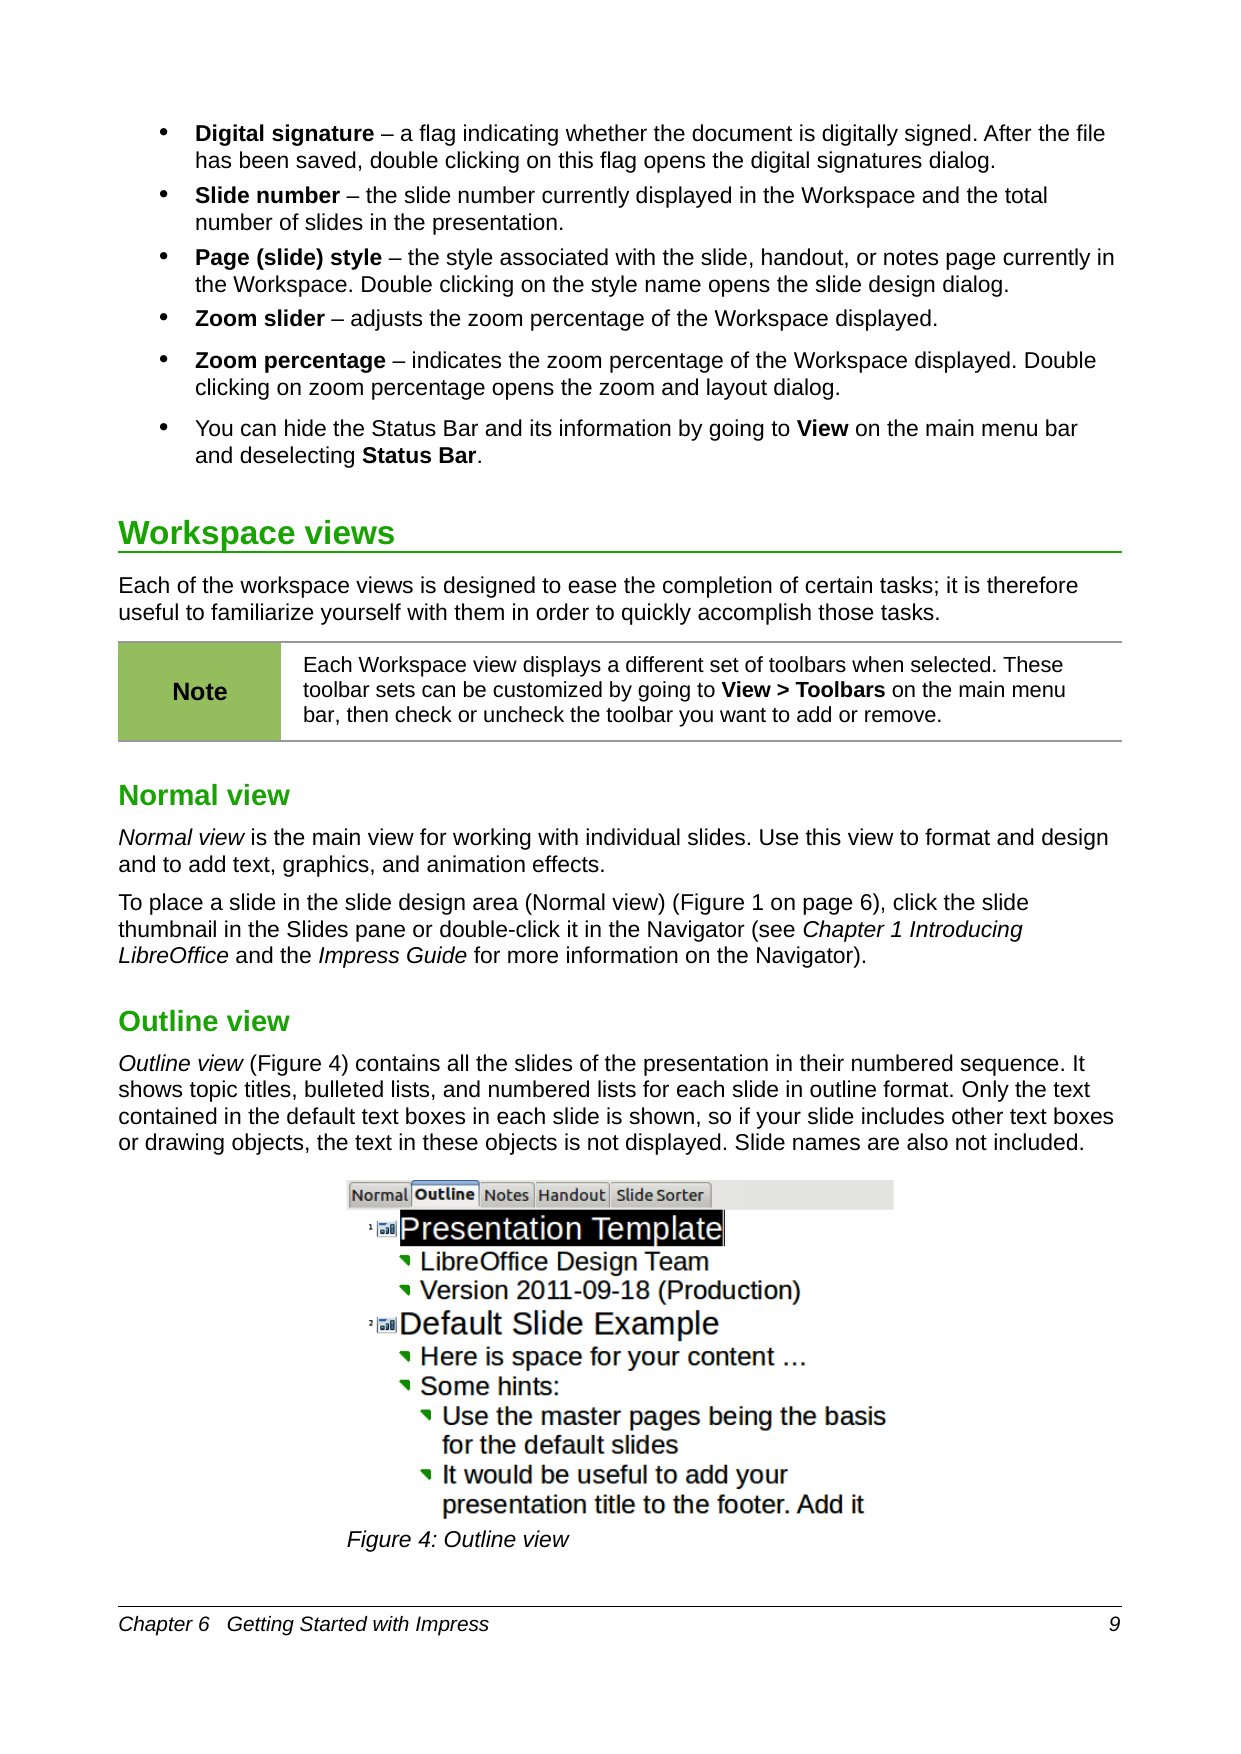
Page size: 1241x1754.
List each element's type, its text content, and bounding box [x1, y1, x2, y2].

list Slide number – the slide number currently displayed in the Workspace and the total number of slides in the presentation. [156, 180, 1122, 235]
list Page (slide) style – the style associated with the slide, handout, or notes page currently in the Workspace. Double clicking on the style name opens the slide design dialog. [156, 242, 1122, 297]
list Each of the workspace views is designed to ease the completion of certain tasks; it is therefore useful to familiarize yourself with them in order to quickly accomplish those tasks. [118, 572, 1122, 625]
list Zoom percentage – indicates the zoom percentage of the Workspace displayed. Double clicking on zoom percentage opens the zoom and layout dialog. [156, 345, 1122, 401]
text Outline view (Figure 4) contains all the slides of the presentation in their numbered sequence. It shows topic titles, bulleted lists, and numbered lists for each slide in outline format. Only the text contained in the default text boxes in each slide is shown, so if your slide includes other text boxes or drawing objects, the text in these objects is not displayed. Slide names are also not included. [118, 1050, 1122, 1155]
list Digital signature – a flag indicating whether the document is digitally signed. After the file has been saved, double clicking on this flag opens the digital signatures dialog. [156, 118, 1122, 174]
list You can hide the Status Bar and its information by going to View on the main menu bar and deselecting Status Bar. [156, 413, 1122, 468]
text To place a slide in the slide design area (Normal view) (Figure 1 on page 6), click the slide thumbnail in the Slides pane or double-click it in the Navigator (see Chapter 1 Introducing LibreOffice and the Impress Guide for more information on the Navigator). [118, 889, 1122, 968]
text Normal view is the main view for working with individual slides. Use this view to format and design and to add text, graphics, and animation effects. [118, 824, 1122, 877]
subtitle Outline view [118, 1004, 1122, 1037]
list Zoom slider – adjusts the zoom percentage of the Workspace displayed. [156, 303, 1122, 333]
picture [346, 1180, 894, 1520]
subtitle Normal view [118, 778, 1122, 812]
table_header Each Workspace view displays a different set of toolbars when selected. These toolbar sets can be customized by going to View > Toolbars on the main menu bar, then check or uncheck the toolbar you want to add or remove. [281, 643, 1122, 740]
subtitle Workspace views [118, 513, 1122, 551]
table_header Note [118, 643, 281, 740]
text Figure 4: Outline view [347, 1526, 894, 1553]
